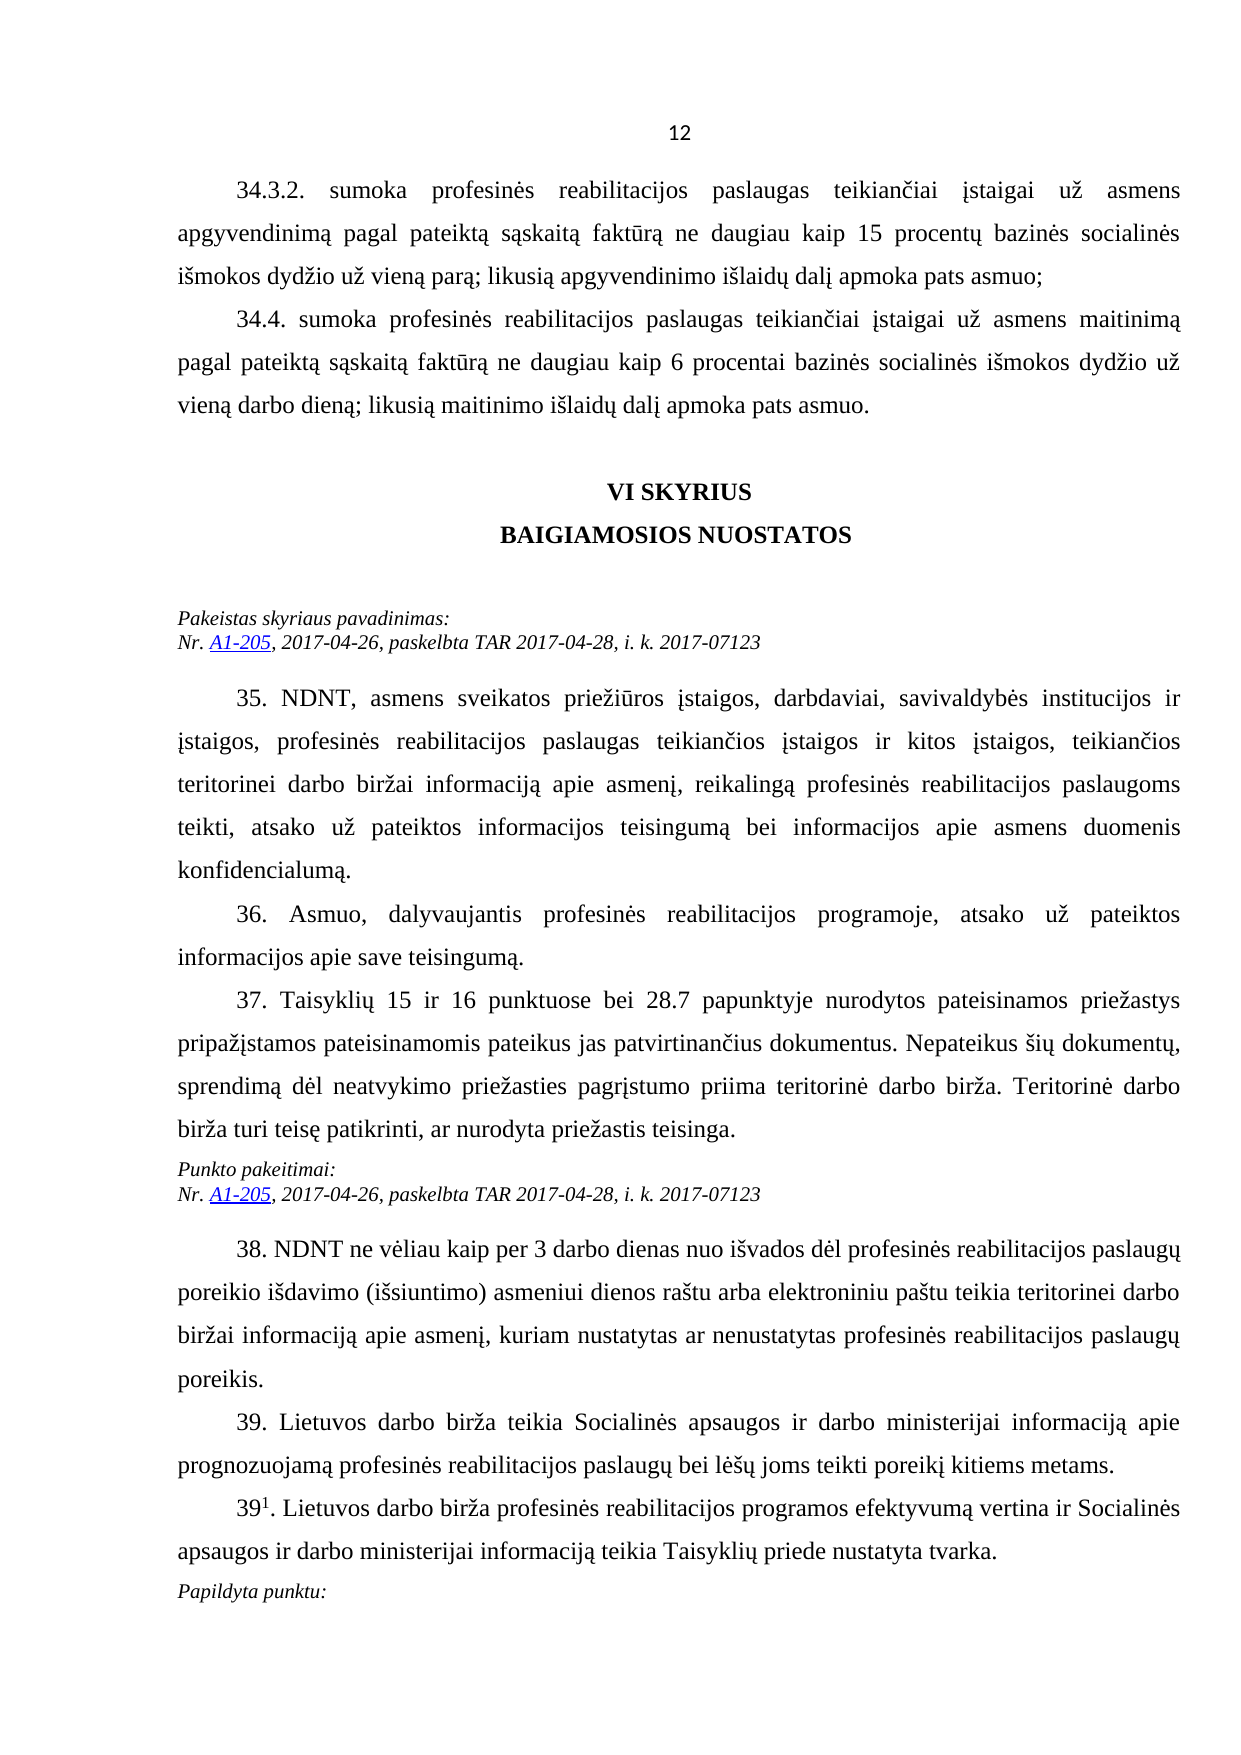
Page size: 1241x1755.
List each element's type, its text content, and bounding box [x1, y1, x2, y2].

text 37. Taisyklių 15 ir 16 punktuose bei 28.7 papunktyje nurodytos pateisinamos priežastys pripažįstamos pateisinamomis pateikus jas patvirtinančius dokumentus. Nepateikus šių dokumentų, sprendimą dėl neatvykimo priežasties pagrįstumo priima teritorinė darbo birža. Teritorinė darbo birža turi teisę patikrinti, ar nurodyta priežastis teisinga. [177, 985, 1181, 1143]
text 38. NDNT ne vėliau kaip per 3 darbo dienas nuo išvados dėl profesinės reabilitacijos paslaugų poreikio išdavimo (išsiuntimo) asmeniui dienos raštu arba elektroniniu paštu teikia teritorinei darbo biržai informaciją apie asmenį, kuriam nustatytas ar nenustatytas profesinės reabilitacijos paslaugų poreikis. [177, 1234, 1181, 1392]
text 34.4. sumoka profesinės reabilitacijos paslaugas teikiančiai įstaigai už asmens maitinimą pagal pateiktą sąskaitą faktūrą ne daugiau kaip 6 procentai bazinės socialinės išmokos dydžio už vieną darbo dieną; likusią maitinimo išlaidų dalį apmoka pats asmuo. [177, 304, 1181, 419]
text 391. Lietuvos darbo birža profesinės reabilitacijos programos efektyvumą vertina ir Socialinės apsaugos ir darbo ministerijai informaciją teikia Taisyklių priede nustatyta tvarka. [177, 1493, 1181, 1565]
text 35. NDNT, asmens sveikatos priežiūros įstaigos, darbdaviai, savivaldybės institucijos ir įstaigos, profesinės reabilitacijos paslaugas teikiančios įstaigos ir kitos įstaigos, teikiančios teritorinei darbo biržai informaciją apie asmenį, reikalingą profesinės reabilitacijos paslaugoms teikti, atsako už pateiktos informacijos teisingumą bei informacijos apie asmens duomenis konfidencialumą. [177, 683, 1181, 884]
text BAIGIAMOSIOS NUOSTATOS [177, 520, 1181, 549]
text Papildyta punktu: [177, 1579, 1181, 1603]
text VI skyrius [177, 477, 1181, 506]
text Nr. A1-205, 2017-04-26, paskelbta TAR 2017-04-28, i. k. 2017-07123 [177, 1181, 1181, 1206]
text Punkto pakeitimai: [177, 1157, 1181, 1181]
text 39. Lietuvos darbo birža teikia Socialinės apsaugos ir darbo ministerijai informaciją apie prognozuojamą profesinės reabilitacijos paslaugų bei lėšų joms teikti poreikį kitiems metams. [177, 1407, 1181, 1479]
text 34.3.2. sumoka profesinės reabilitacijos paslaugas teikiančiai įstaigai už asmens apgyvendinimą pagal pateiktą sąskaitą faktūrą ne daugiau kaip 15 procentų bazinės socialinės išmokos dydžio už vieną parą; likusią apgyvendinimo išlaidų dalį apmoka pats asmuo; [177, 175, 1181, 290]
text 36. Asmuo, dalyvaujantis profesinės reabilitacijos programoje, atsako už pateiktos informacijos apie save teisingumą. [177, 899, 1181, 971]
text Nr. A1-205, 2017-04-26, paskelbta TAR 2017-04-28, i. k. 2017-07123 [177, 630, 1181, 654]
text Pakeistas skyriaus pavadinimas: [177, 606, 1181, 630]
